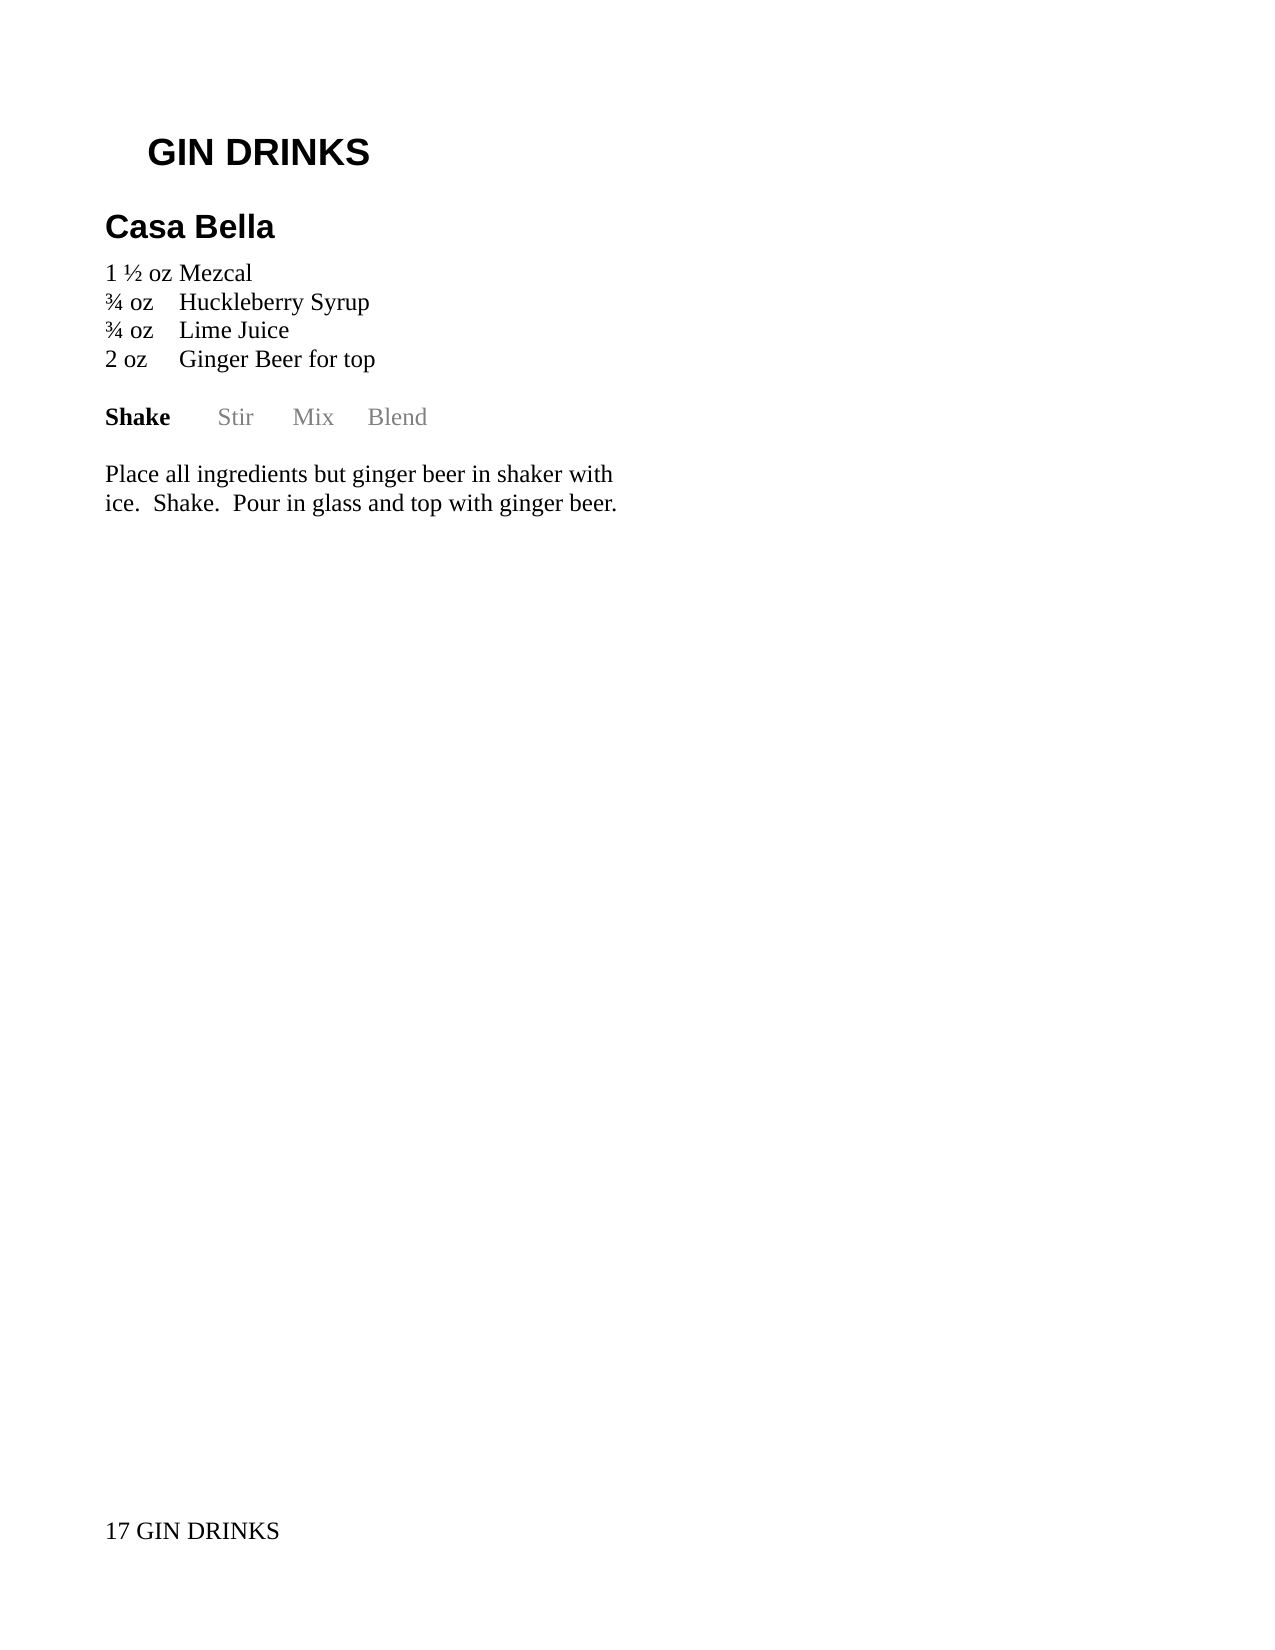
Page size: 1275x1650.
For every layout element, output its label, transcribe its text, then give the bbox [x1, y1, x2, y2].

text ¾ oz Lime Juice [105, 316, 622, 344]
text 2 oz Ginger Beer for top [105, 344, 622, 373]
text Shake Stir Mix Blend [105, 402, 622, 431]
subtitle GIN DRINKS [105, 130, 622, 174]
text ¾ oz Huckleberry Syrup [105, 287, 622, 316]
text Place all ingredients but ginger beer in shaker with ice. Shake. Pour in glass and top with ginger beer. [105, 459, 622, 517]
text 1 ½ oz Mezcal [105, 258, 622, 287]
subtitle Casa Bella [105, 207, 622, 246]
